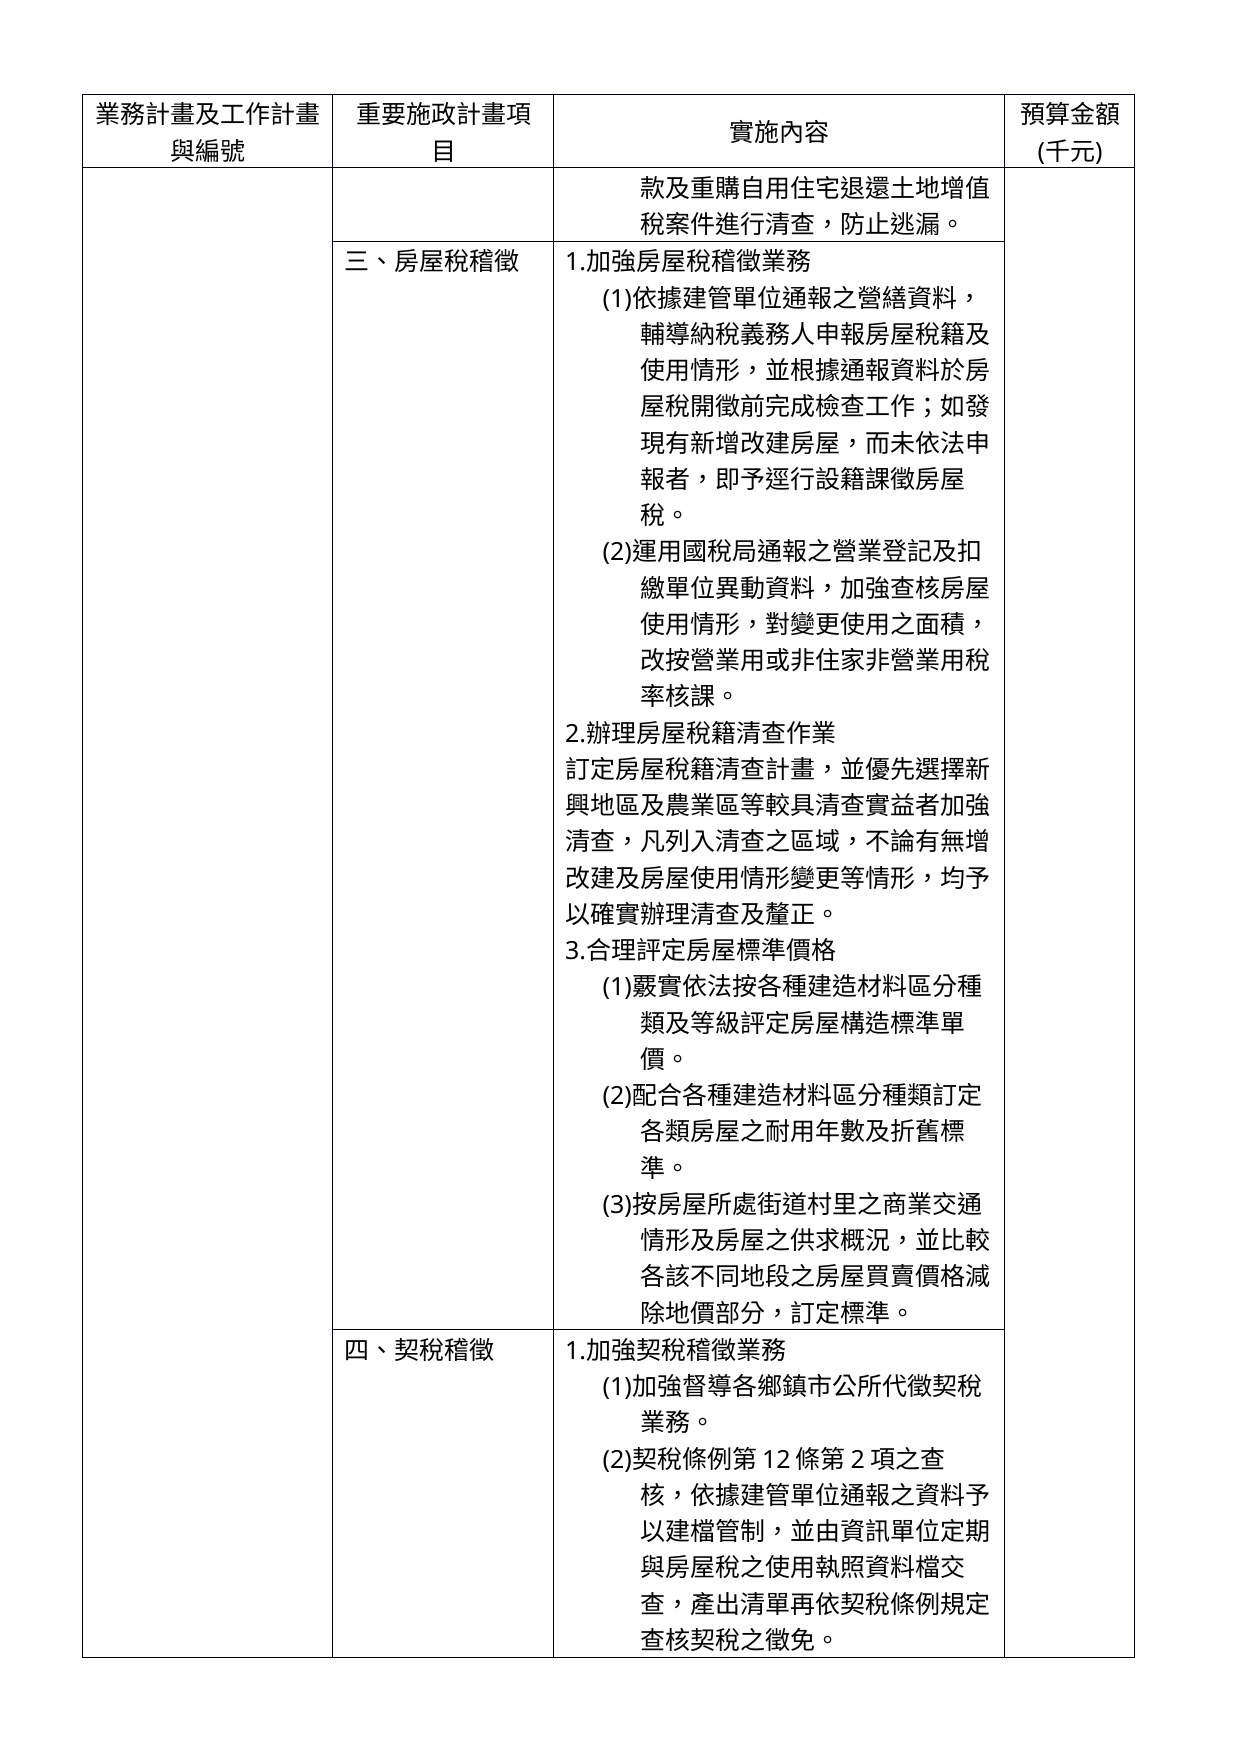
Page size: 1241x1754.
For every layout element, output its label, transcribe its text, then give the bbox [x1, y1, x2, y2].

table_cell 三、房屋稅稽徵 [333, 242, 553, 1329]
table_cell [83, 168, 332, 1657]
table_cell 款及重購自用住宅退還土地增值稅案件進行清查，防止逃漏。 [554, 168, 1004, 241]
table_cell 四、契稅稽徵 [333, 1330, 553, 1657]
table_header 預算金額 (千元) [1005, 95, 1134, 167]
table_header 業務計畫及工作計畫與編號 [83, 95, 332, 167]
table_cell [1005, 168, 1134, 1657]
table_cell [333, 168, 553, 241]
table_cell 1.加強契稅稽徵業務 (1)加強督導各鄉鎮市公所代徵契稅業務。 (2)契稅條例第12條第2項之查核，依據建管單位通報之資料予以建檔管制，並由資訊單位定期與房屋稅之使用執照資料檔交查，產出清單再依契稅條例規定查核契稅之徵免。 [554, 1330, 1004, 1657]
table_cell 1.加強房屋稅稽徵業務 (1)依據建管單位通報之營繕資料，輔導納稅義務人申報房屋稅籍及使用情形，並根據通報資料於房屋稅開徵前完成檢查工作；如發現有新增改建房屋，而未依法申報者，即予逕行設籍課徵房屋稅。 (2)運用國稅局通報之營業登記及扣繳單位異動資料，加強查核房屋使用情形，對變更使用之面積，改按營業用或非住家非營業用稅率核課。 2.辦理房屋稅籍清查作業 訂定房屋稅籍清查計畫，並優先選擇新興地區及農業區等較具清查實益者加強清查，凡列入清查之區域，不論有無增改建及房屋使用情形變更等情形，均予以確實辦理清查及釐正。 3.合理評定房屋標準價格 (1)覈實依法按各種建造材料區分種類及等級評定房屋構造標準單價。 (2)配合各種建造材料區分種類訂定各類房屋之耐用年數及折舊標準。 (3)按房屋所處街道村里之商業交通情形及房屋之供求概況，並比較各該不同地段之房屋買賣價格減除地價部分，訂定標準。 [554, 242, 1004, 1329]
table_header 重要施政計畫項目 [333, 95, 553, 167]
table_header 實施內容 [554, 95, 1004, 167]
